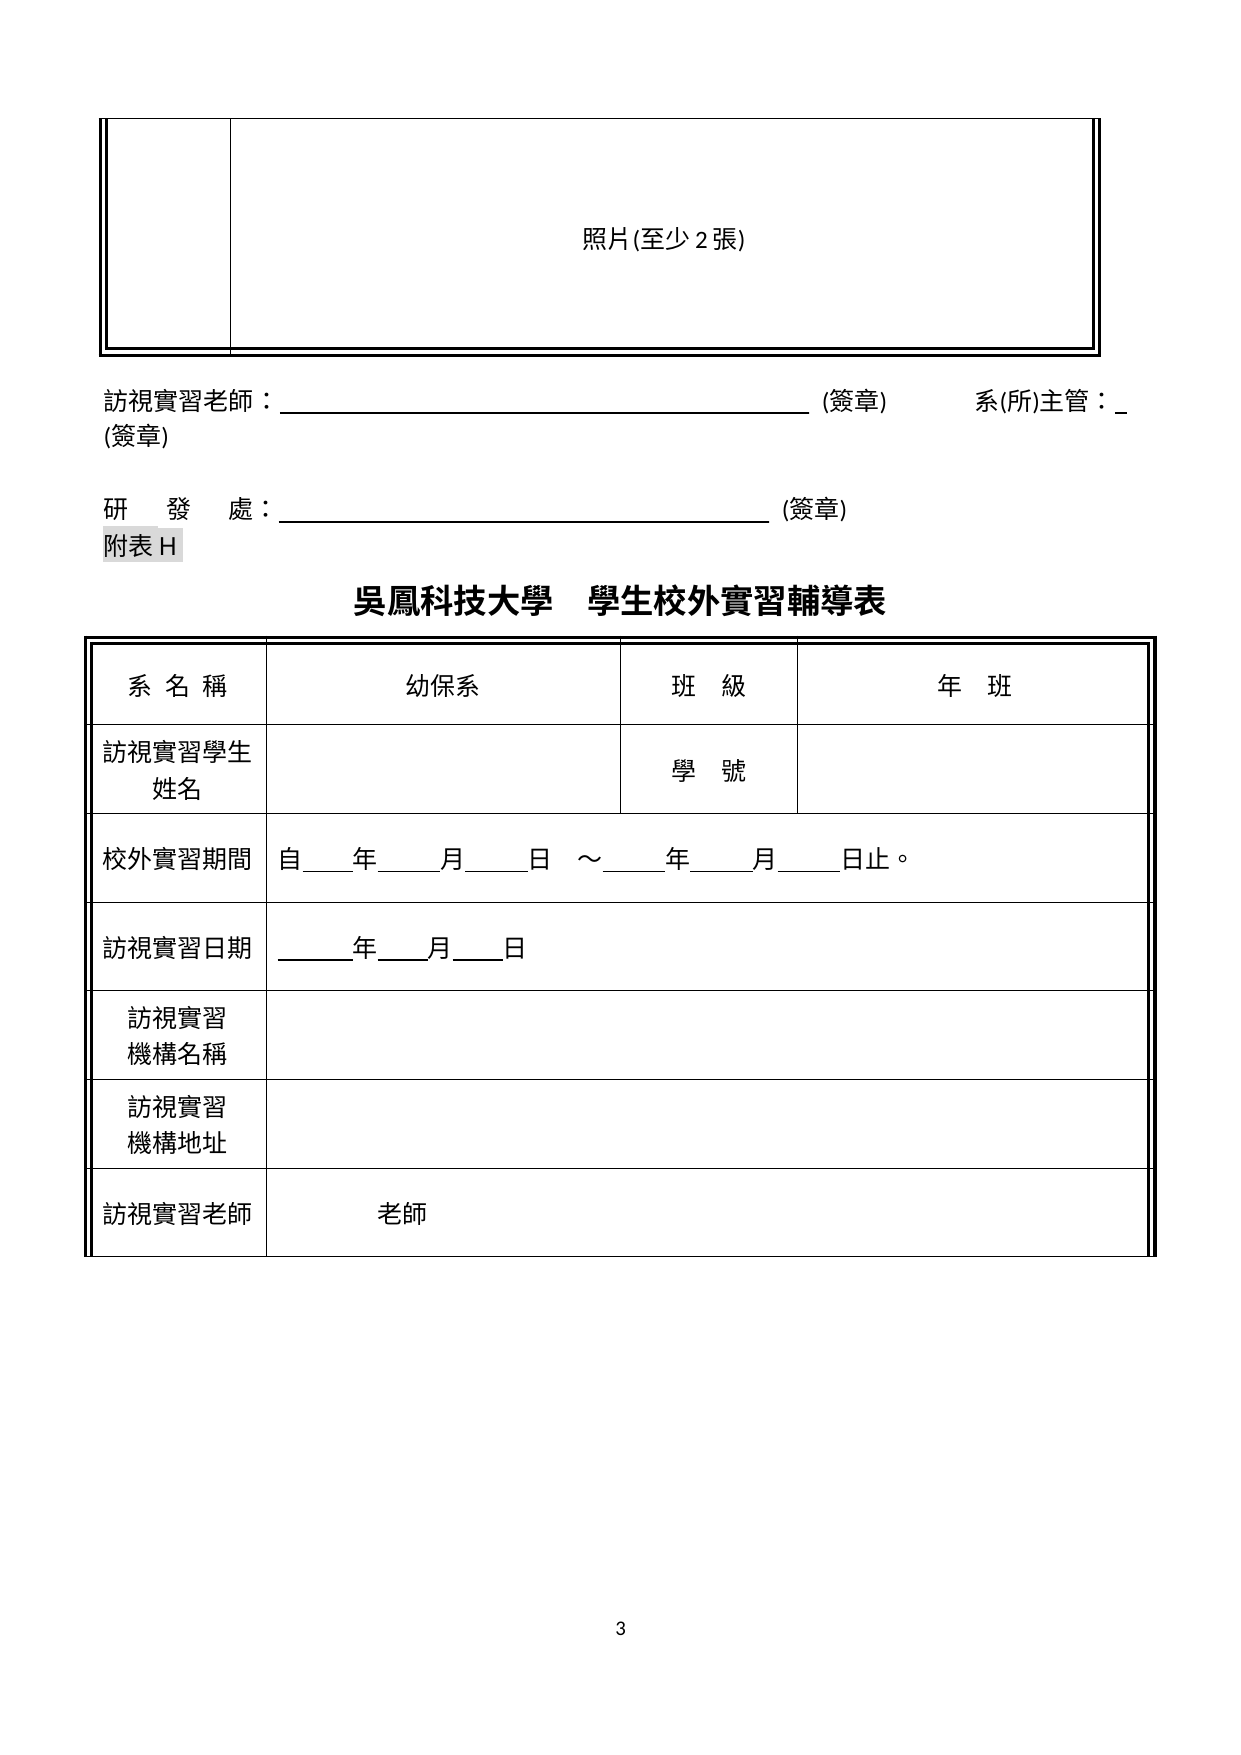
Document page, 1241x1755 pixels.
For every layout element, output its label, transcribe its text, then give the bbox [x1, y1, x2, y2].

table_cell [267, 1080, 1147, 1167]
table_cell 老師 [267, 1169, 1147, 1256]
table_cell 訪視實習 機構名稱 [93, 991, 266, 1079]
table_cell 訪視實習老師 [93, 1169, 266, 1256]
table_cell 訪視實習日期 [93, 903, 266, 990]
table_header 系 名 稱 [89, 639, 266, 724]
text 吳鳳科技大學 學生校外實習輔導表 [103, 575, 1137, 623]
table_header 年 班 [798, 639, 1152, 724]
table_cell 校外實習期間 [93, 814, 266, 902]
table_cell [267, 991, 1147, 1079]
table_cell 訪視實習學生姓名 [93, 725, 266, 813]
text 研發處： (簽章) [103, 490, 1137, 526]
table_cell 自 年 月 日 ～ 年 月 日止。 [267, 814, 1147, 902]
table_cell 訪視實習 機構地址 [93, 1080, 266, 1167]
table_header 班 級 [621, 645, 797, 724]
text 附表H [103, 526, 1137, 562]
text 訪視實習老師： (簽章) 系(所)主管： (簽章) [103, 382, 1137, 452]
table_cell 學 號 [621, 725, 797, 813]
table_header 幼保系 [267, 645, 620, 724]
table_cell [267, 725, 620, 813]
table_cell [798, 725, 1147, 813]
table_cell 年 月 日 [267, 903, 1147, 990]
table_cell 照片(至少2張) [231, 119, 1092, 347]
table_cell [108, 119, 230, 347]
